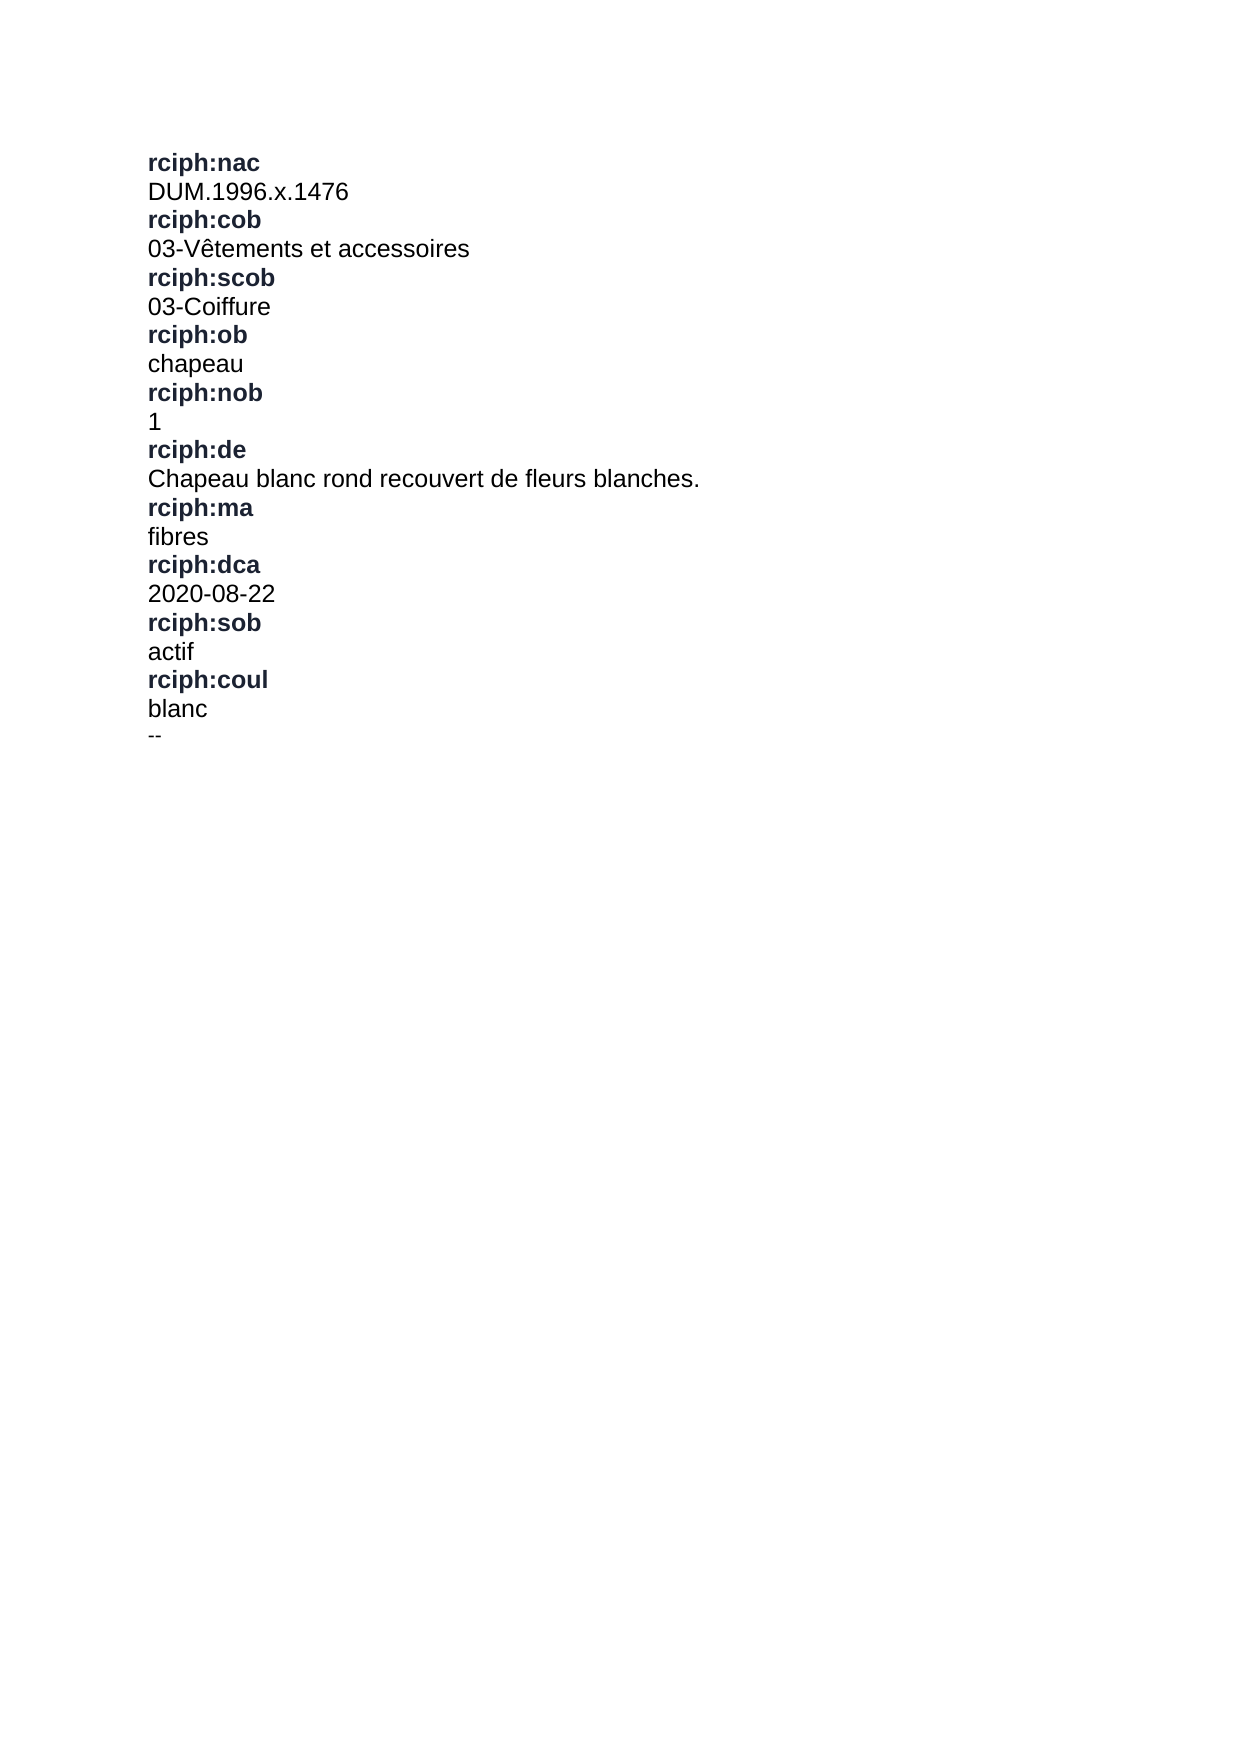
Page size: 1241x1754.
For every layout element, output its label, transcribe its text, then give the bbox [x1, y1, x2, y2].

text 2020-08-22 [148, 579, 1092, 608]
text rciph:nac [148, 148, 1092, 176]
text rciph:cob [148, 205, 1092, 234]
text fibres [148, 521, 1092, 550]
text chapeau [148, 349, 1092, 378]
text rciph:coul [148, 665, 1092, 694]
text 03-Vêtements et accessoires [148, 234, 1092, 263]
text rciph:de [148, 435, 1092, 464]
text rciph:sob [148, 608, 1092, 636]
text rciph:dca [148, 550, 1092, 579]
text Chapeau blanc rond recouvert de fleurs blanches. [148, 464, 1092, 493]
text -- [148, 723, 1092, 747]
text rciph:nob [148, 378, 1092, 406]
text DUM.1996.x.1476 [148, 176, 1092, 205]
text blanc [148, 694, 1092, 723]
text rciph:ob [148, 320, 1092, 349]
text 1 [148, 406, 1092, 435]
text actif [148, 636, 1092, 665]
text rciph:scob [148, 263, 1092, 291]
text rciph:ma [148, 493, 1092, 521]
text 03-Coiffure [148, 291, 1092, 320]
